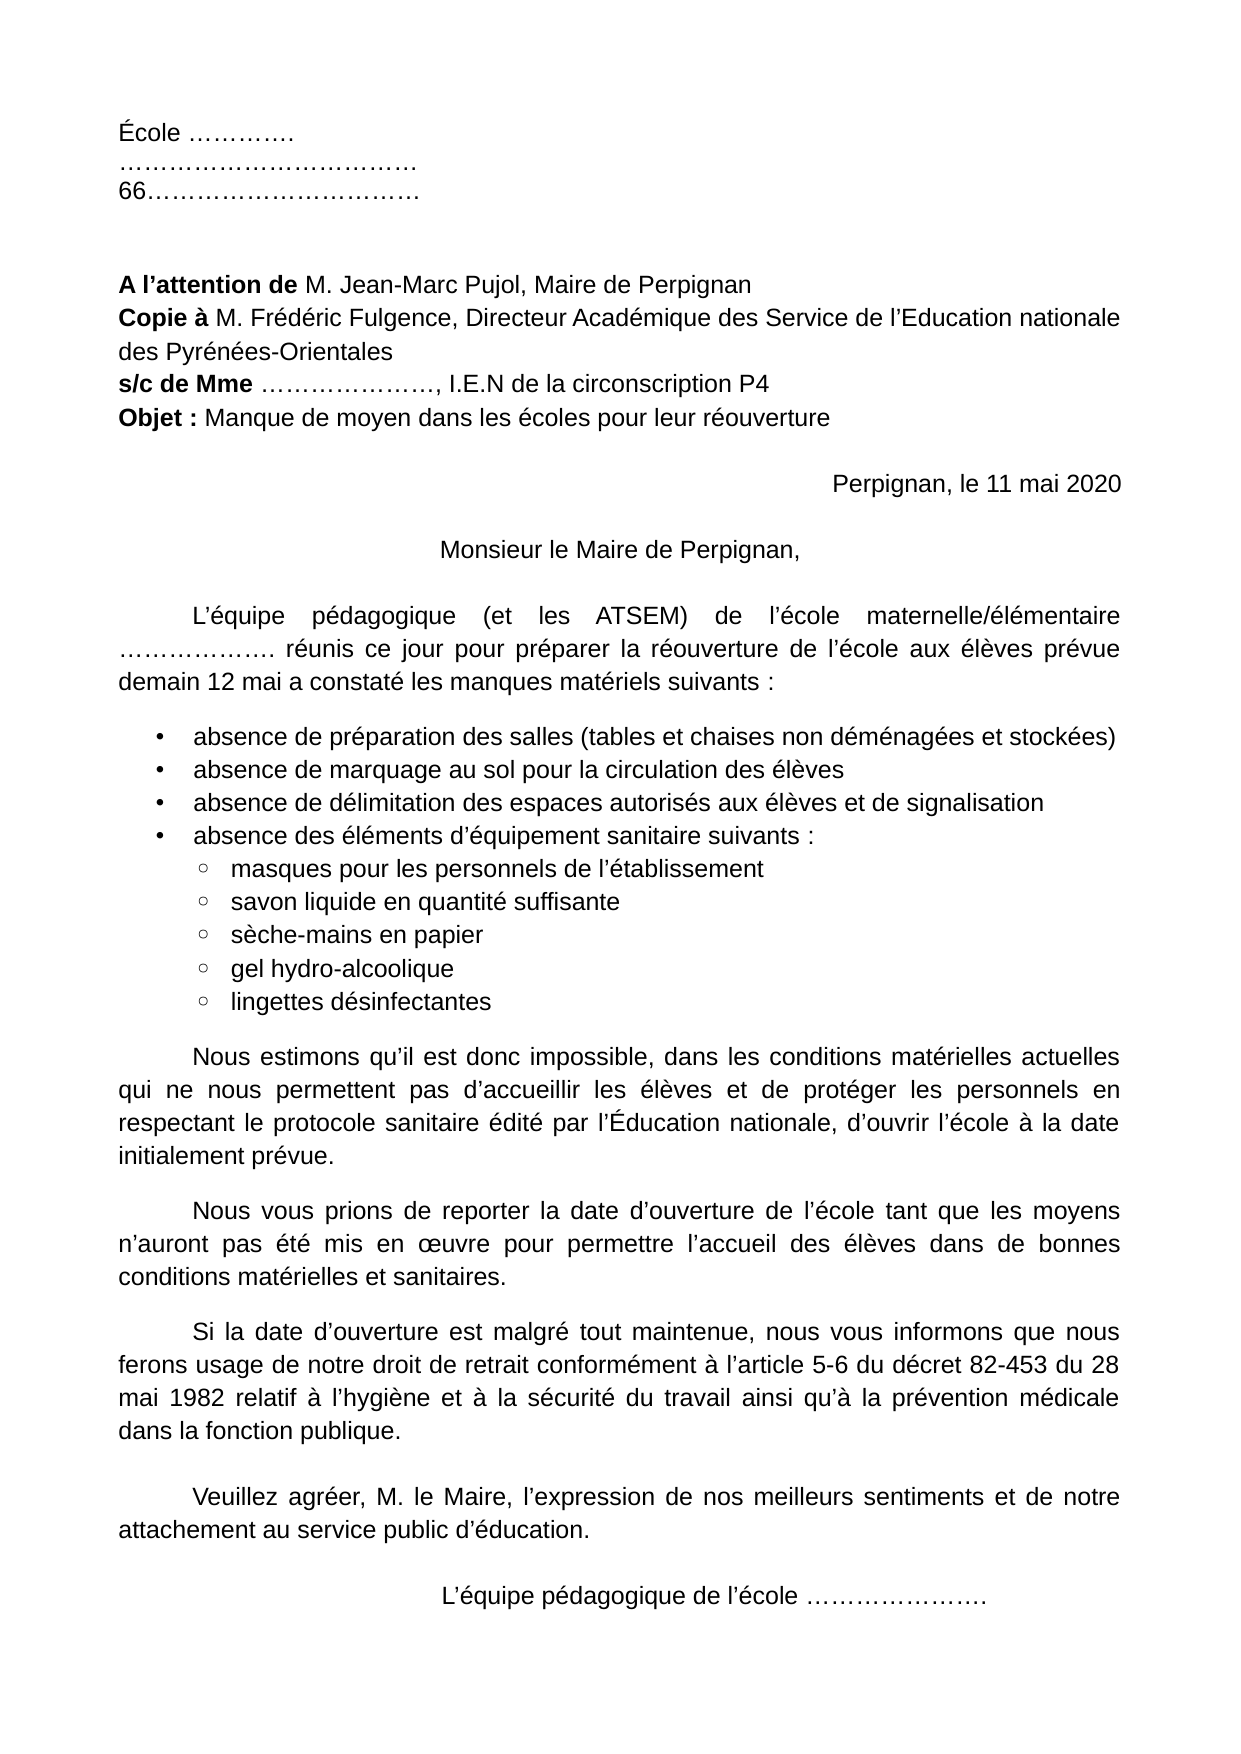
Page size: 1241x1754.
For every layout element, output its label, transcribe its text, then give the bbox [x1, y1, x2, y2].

list masques pour les personnels de l’établissement [193, 854, 1122, 883]
list absence des éléments d’équipement sanitaire suivants : [156, 821, 1122, 850]
list gel hydro-alcoolique [193, 953, 1122, 982]
text L’équipe pédagogique (et les ATSEM) de l’école maternelle/élémentaire ………………. réunis ce jour pour préparer la réouverture de l’école aux élèves prévue demain 12 mai a constaté les manques matériels suivants : [118, 601, 1122, 695]
text L’équipe pédagogique de l’école …………………. [118, 1581, 1122, 1610]
list absence de délimitation des espaces autorisés aux élèves et de signalisation [156, 788, 1122, 817]
text Monsieur le Maire de Perpignan, [118, 534, 1122, 563]
text A l’attention de M. Jean-Marc Pujol, Maire de Perpignan [118, 270, 1122, 299]
list sèche-mains en papier [193, 920, 1122, 949]
text Veuillez agréer, M. le Maire, l’expression de nos meilleurs sentiments et de notre attachement au service public d’éducation. [118, 1482, 1122, 1544]
list absence de marquage au sol pour la circulation des élèves [156, 755, 1122, 784]
list savon liquide en quantité suffisante [193, 887, 1122, 916]
text Nous vous prions de reporter la date d’ouverture de l’école tant que les moyens n’auront pas été mis en œuvre pour permettre l’accueil des élèves dans de bonnes conditions matérielles et sanitaires. [118, 1196, 1122, 1291]
text Copie à M. Frédéric Fulgence, Directeur Académique des Service de l’Education nationale des Pyrénées-Orientales [118, 303, 1122, 365]
text Si la date d’ouverture est malgré tout maintenue, nous vous informons que nous ferons usage de notre droit de retrait conformément à l’article 5-6 du décret 82-453 du 28 mai 1982 relatif à l’hygiène et à la sécurité du travail ainsi qu’à la prévention médicale dans la fonction publique. [118, 1317, 1122, 1445]
text s/c de Mme …………………, I.E.N de la circonscription P4 [118, 369, 1122, 398]
list lingettes désinfectantes [193, 987, 1122, 1016]
list absence de préparation des salles (tables et chaises non déménagées et stockées) [156, 722, 1122, 751]
text École …………. ……………………………… 66…………………………… [118, 118, 1122, 204]
text Nous estimons qu’il est donc impossible, dans les conditions matérielles actuelles qui ne nous permettent pas d’accueillir les élèves et de protéger les personnels en respectant le protocole sanitaire édité par l’Éducation nationale, d’ouvrir l’école à la date initialement prévue. [118, 1042, 1122, 1169]
text Objet : Manque de moyen dans les écoles pour leur réouverture [118, 402, 1122, 431]
text Perpignan, le 11 mai 2020 [118, 468, 1122, 497]
